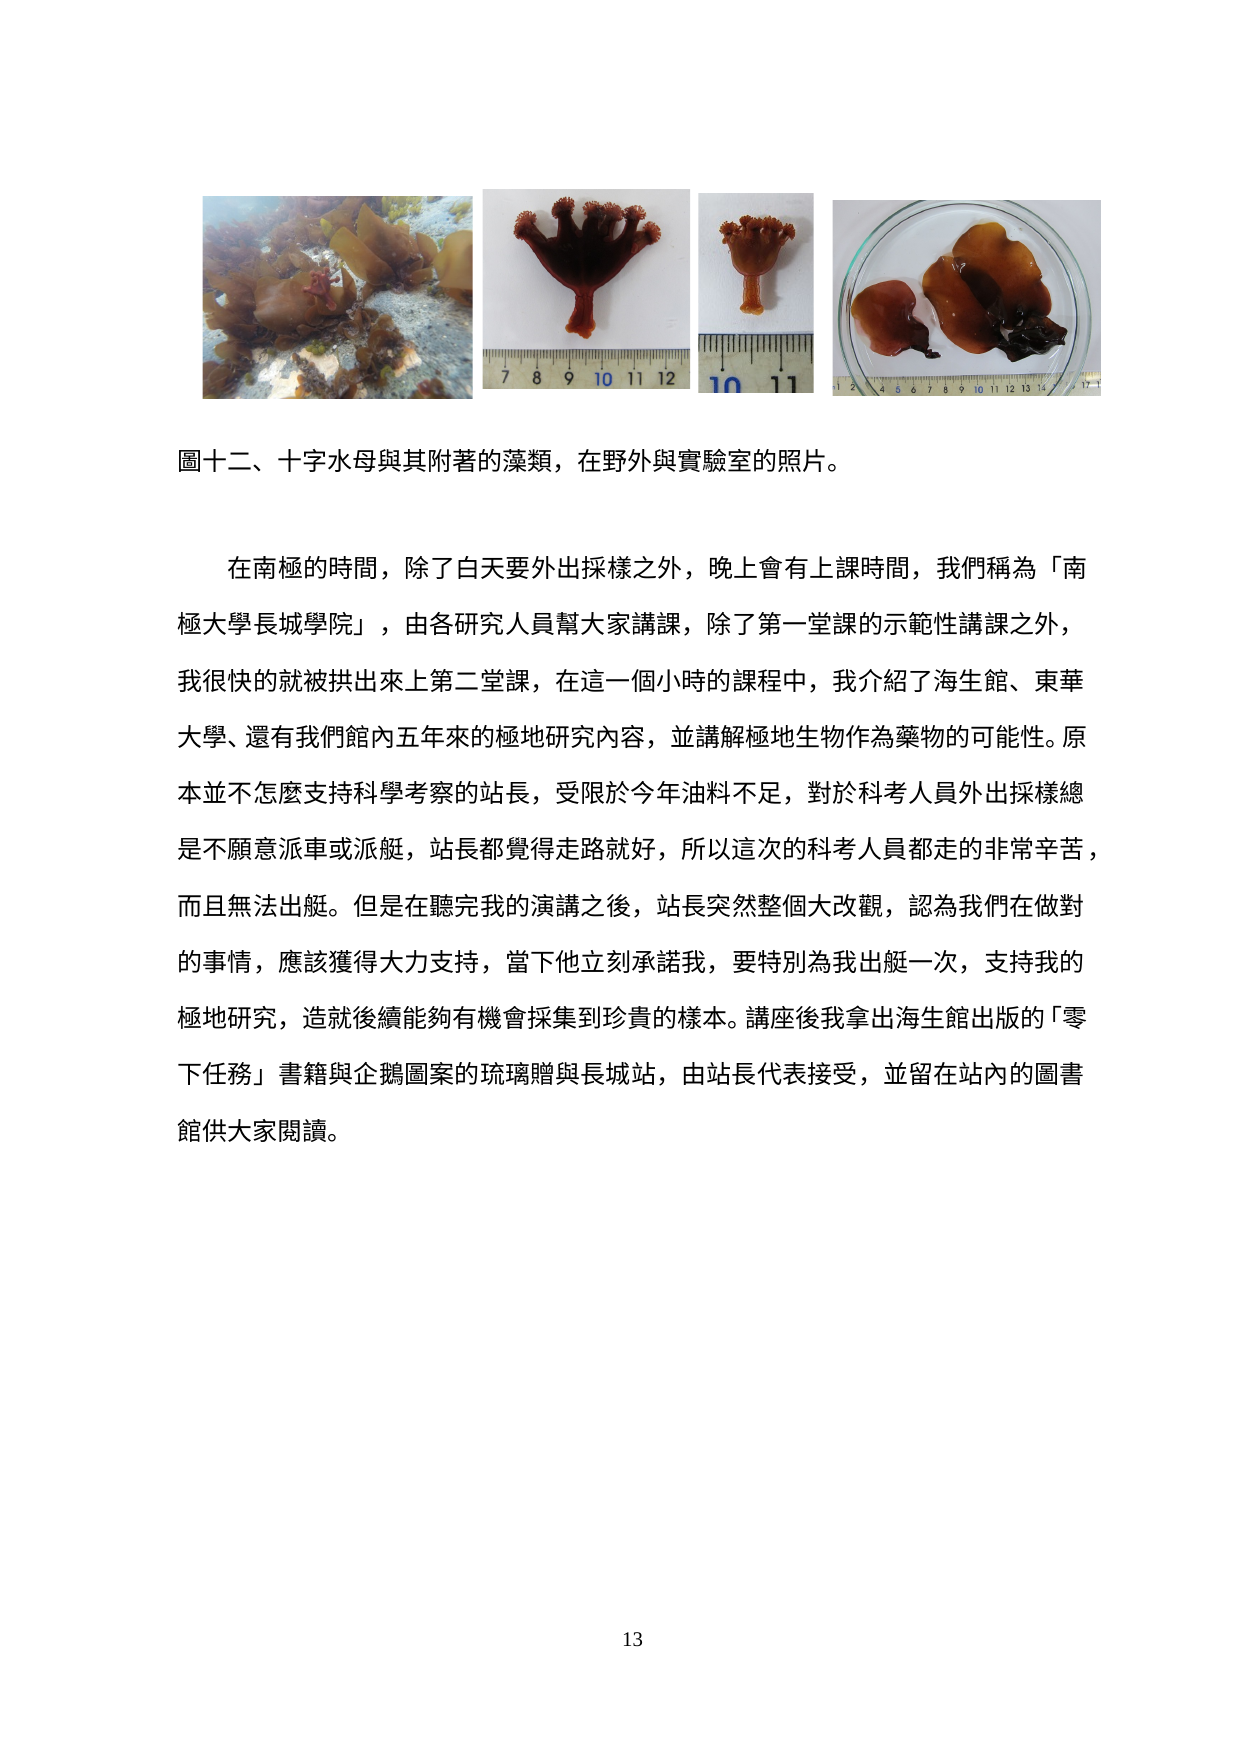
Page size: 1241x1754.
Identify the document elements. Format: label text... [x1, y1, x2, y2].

picture [202, 196, 473, 400]
picture [832, 200, 1101, 397]
text 圖十二、十字水母與其附著的藻類，在野外與實驗室的照片。 [177, 385, 1087, 478]
picture [482, 189, 691, 390]
picture [698, 193, 814, 394]
text 在南極的時間，除了白天要外出採樣之外，晚上會有上課時間，我們稱為「南極大學長城學院」，由各研究人員幫大家講課，除了第一堂課的示範性講課之外，我很快的就被拱出來上第二堂課，在這一個小時的課程中，我介紹了海生館、東華大學、還有我們館內五年來的極地研究內容，並講解極地生物作為藥物的可能性。原本並不怎麼支持科學考察的站長，受限於今年油料不足，對於科考人員外出採樣總是不願意派車或派艇，站長都覺得走路就好，所以這次的科考人員都走的非常辛苦，而且無法出艇。但是在聽完我的演講之後，站長突然整個大改觀，認為我們在做對的事情，應該獲得大力支持，當下他立刻承諾我，要特別為我出艇一次，支持我的極地研究，造就後續能夠有機會採集到珍貴的樣本。講座後我拿出海生館出版的「零下任務」書籍與企鵝圖案的琉璃贈與長城站，由站長代表接受，並留在站內的圖書館供大家閱讀。 [177, 548, 1087, 1148]
